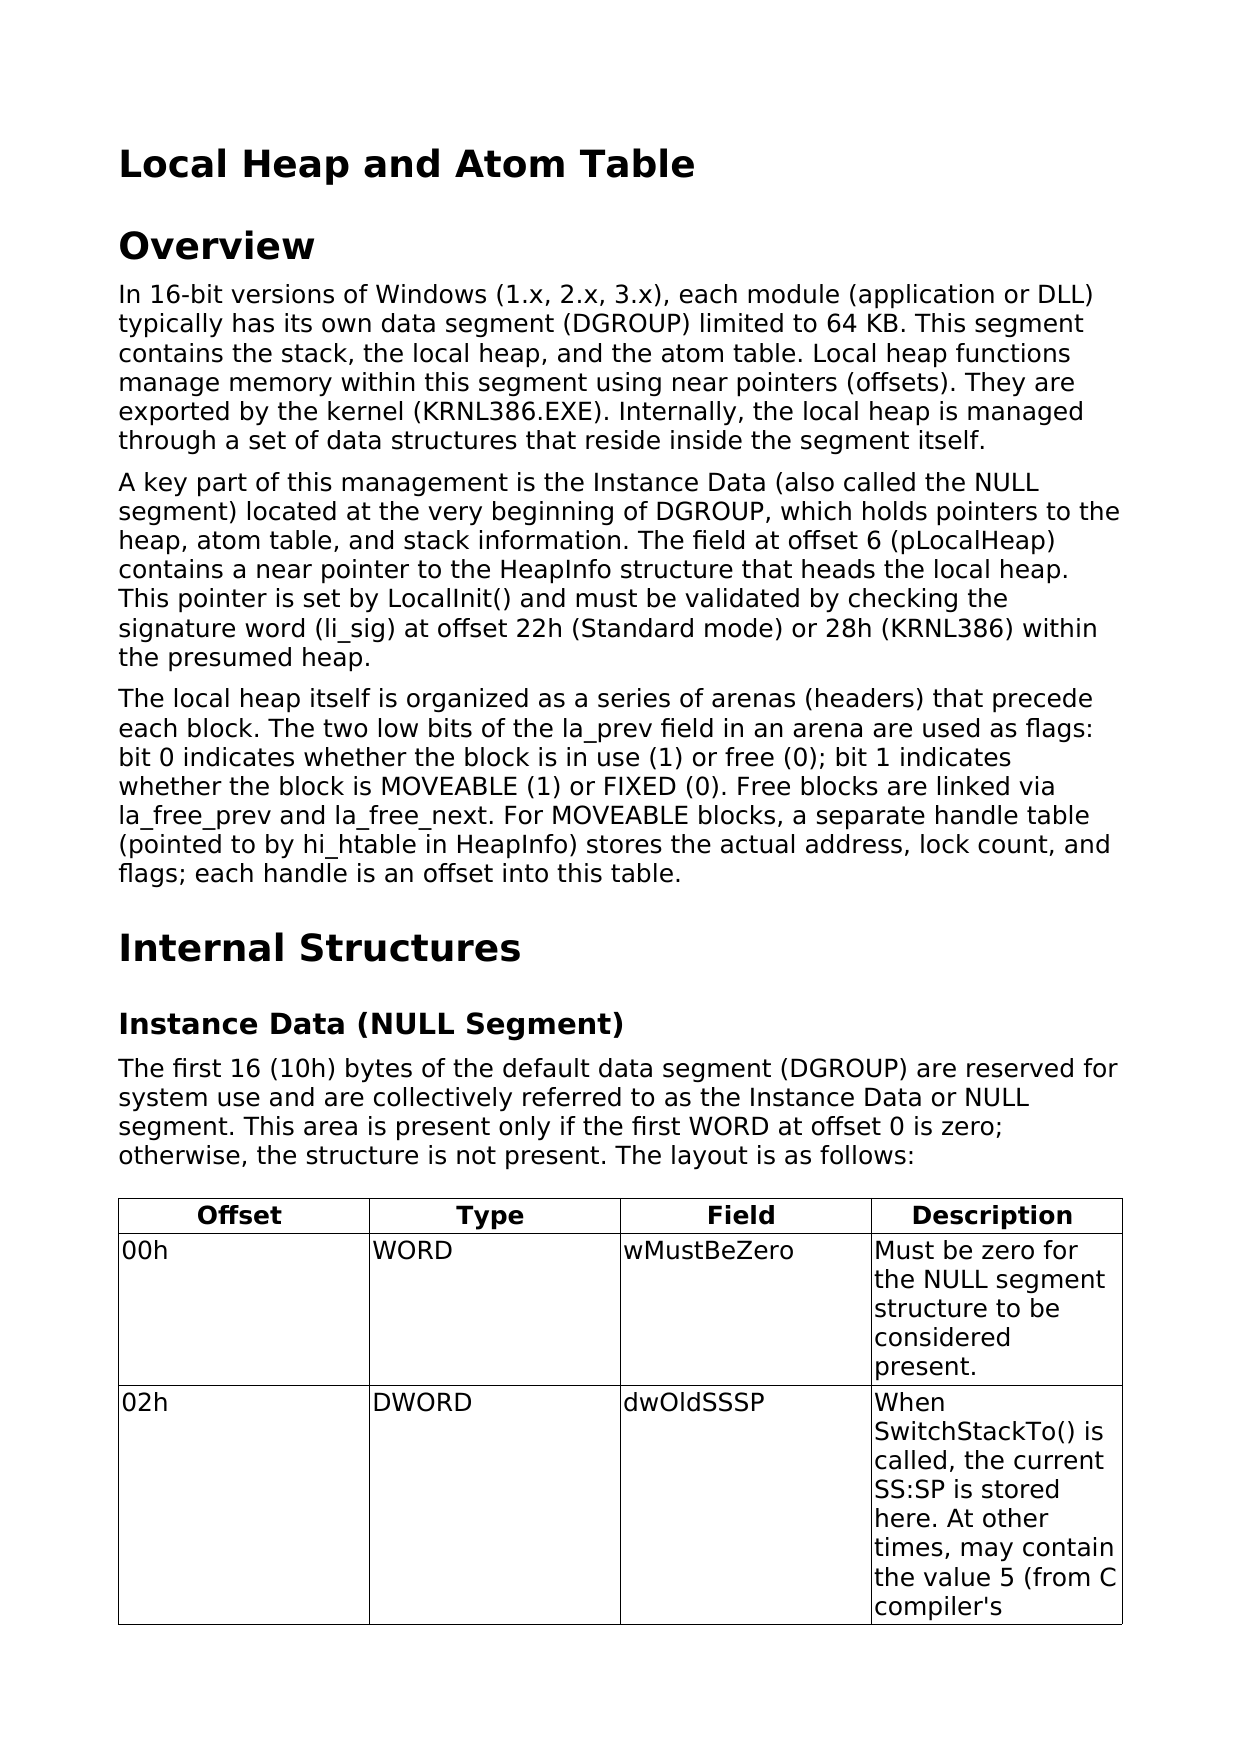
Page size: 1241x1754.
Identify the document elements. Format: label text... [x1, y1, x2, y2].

table_cell dwOldSSSP [621, 1386, 871, 1624]
subtitle Internal Structures [118, 926, 1122, 970]
text In 16-bit versions of Windows (1.x, 2.x, 3.x), each module (application or DLL) typically has its own data segment (DGROUP) limited to 64 KB. This segment contains the stack, the local heap, and the atom table. Local heap functions manage memory within this segment using near pointers (offsets). They are exported by the kernel (KRNL386.EXE). Internally, the local heap is managed through a set of data structures that reside inside the segment itself. [118, 280, 1122, 455]
table_cell 00h [119, 1234, 369, 1385]
table_cell WORD [370, 1234, 620, 1385]
table_header Offset [119, 1199, 369, 1233]
table_cell wMustBeZero [621, 1234, 871, 1385]
table_cell 02h [119, 1386, 369, 1624]
subtitle Local Heap and Atom Table [118, 143, 1122, 187]
subtitle Instance Data (NULL Segment) [118, 1007, 1122, 1041]
table_cell DWORD [370, 1386, 620, 1624]
text The first 16 (10h) bytes of the default data segment (DGROUP) are reserved for system use and are collectively referred to as the Instance Data or NULL segment. This area is present only if the first WORD at offset 0 is zero; otherwise, the structure is not present. The layout is as follows: [118, 1054, 1122, 1171]
table_header Description [872, 1199, 1122, 1233]
table_header Field [621, 1199, 871, 1233]
text A key part of this management is the Instance Data (also called the NULL segment) located at the very beginning of DGROUP, which holds pointers to the heap, atom table, and stack information. The field at offset 6 (pLocalHeap) contains a near pointer to the HeapInfo structure that heads the local heap. This pointer is set by LocalInit() and must be validated by checking the signature word (li_sig) at offset 22h (Standard mode) or 28h (KRNL386) within the presumed heap. [118, 468, 1122, 672]
table_cell Must be zero for the NULL segment structure to be considered present. [872, 1234, 1122, 1385]
subtitle Overview [118, 224, 1122, 268]
text The local heap itself is organized as a series of arenas (headers) that precede each block. The two low bits of the la_prev field in an arena are used as flags: bit 0 indicates whether the block is in use (1) or free (0); bit 1 indicates whether the block is MOVEABLE (1) or FIXED (0). Free blocks are linked via la_free_prev and la_free_next. For MOVEABLE blocks, a separate handle table (pointed to by hi_htable in HeapInfo) stores the actual address, lock count, and flags; each handle is an offset into this table. [118, 684, 1122, 889]
table_cell When SwitchStackTo() is called, the current SS:SP is stored here. At other times, may contain the value 5 (from C compiler's [872, 1386, 1122, 1624]
table_header Type [370, 1199, 620, 1233]
